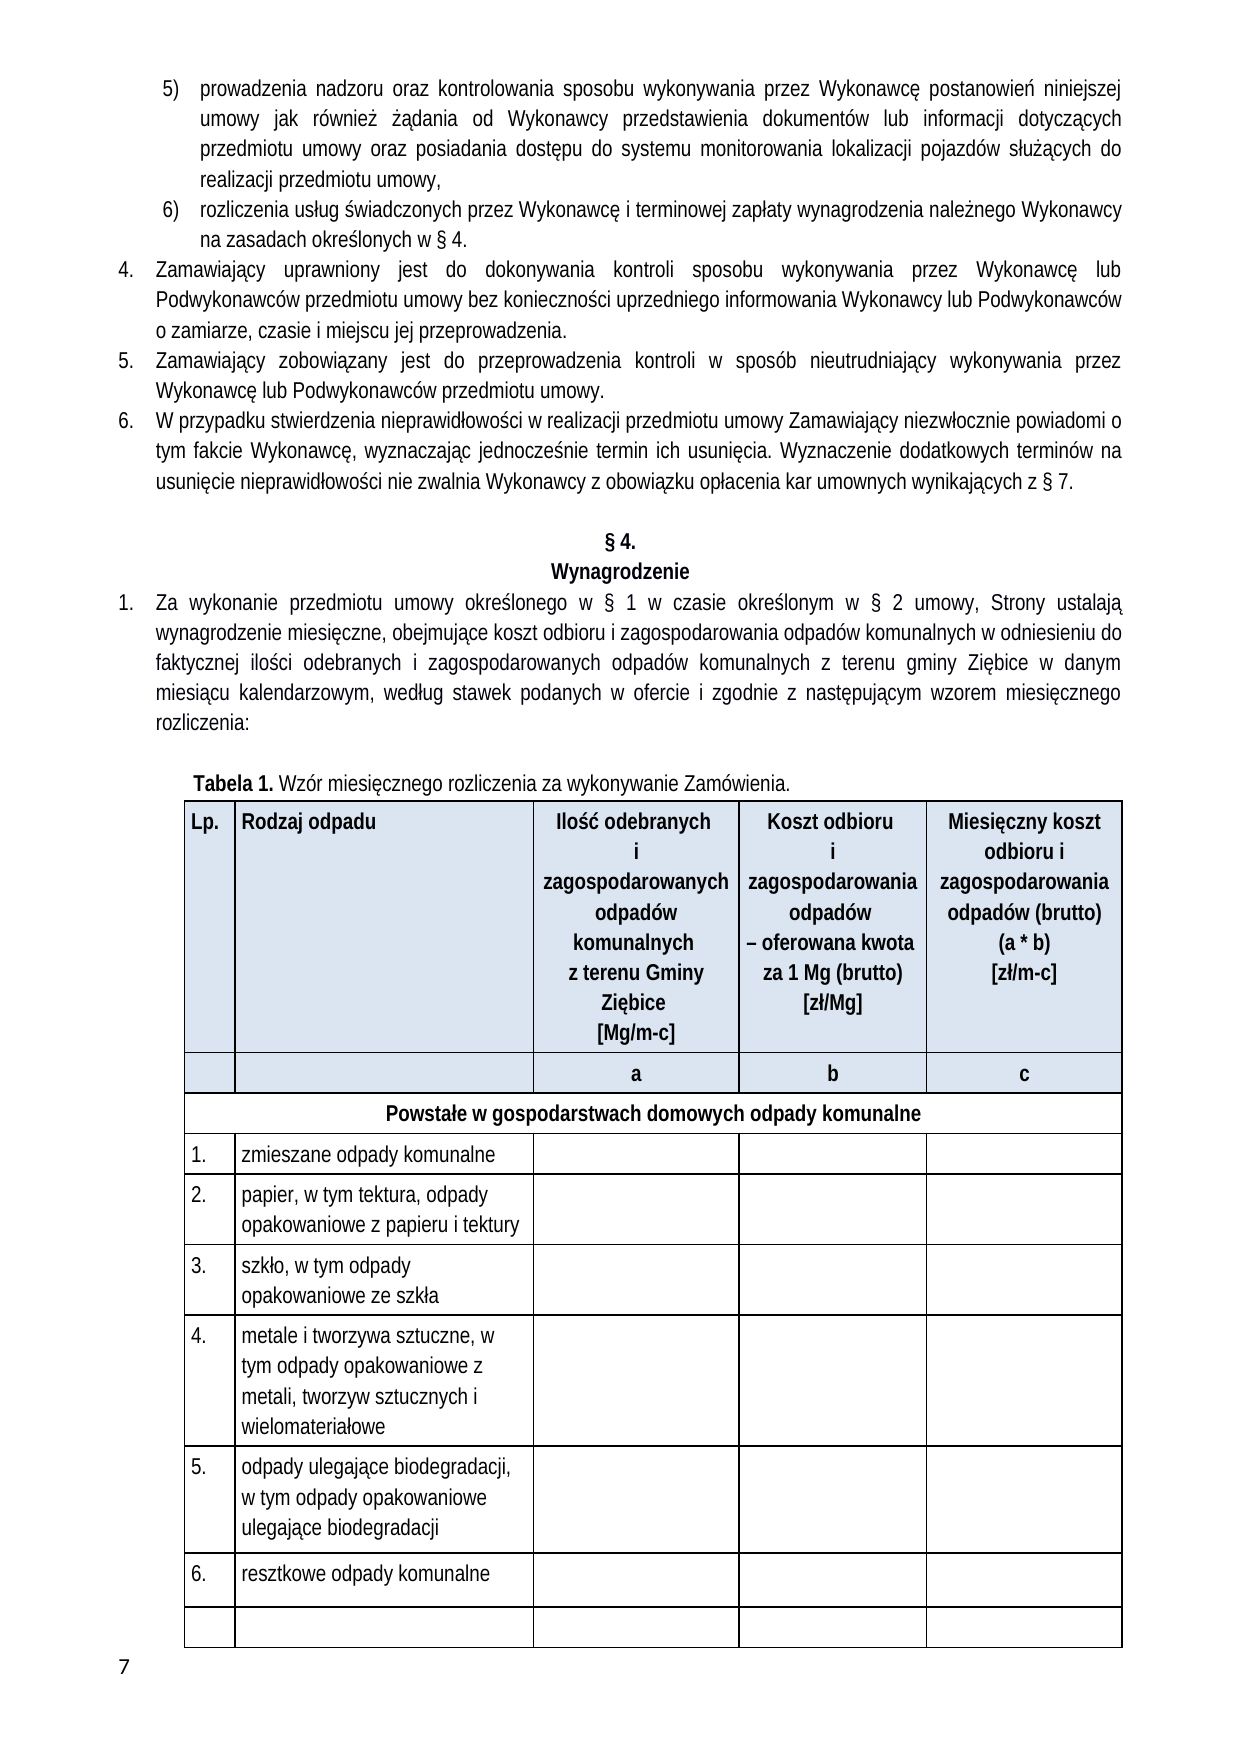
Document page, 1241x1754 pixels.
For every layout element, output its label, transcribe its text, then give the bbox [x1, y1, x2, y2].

table_cell [740, 1447, 926, 1552]
table_cell [927, 1175, 1121, 1244]
table_cell [534, 1447, 738, 1552]
table_header Koszt odbioru i zagospodarowania odpadów – oferowana kwota za 1 Mg (brutto) [zł/Mg] [740, 802, 926, 1052]
text § 4. [118, 528, 1122, 554]
table_cell [185, 1608, 234, 1647]
table_cell [927, 1447, 1121, 1552]
table_cell 2. [185, 1175, 234, 1244]
table_header Ilość odebranych i zagospodarowanych odpadów komunalnych z terenu Gminy Ziębice [Mg/m-c] [534, 802, 738, 1052]
table_cell metale i tworzywa sztuczne, w tym odpady opakowaniowe z metali, tworzyw sztucznych i wielomateriałowe [236, 1316, 533, 1445]
list Zamawiający zobowiązany jest do przeprowadzenia kontroli w sposób nieutrudniający wykonywania przez Wykonawcę lub Podwykonawców przedmiotu umowy. [118, 347, 1122, 403]
text Tabela 1. Wzór miesięcznego rozliczenia za wykonywanie Zamówienia. [118, 770, 1127, 796]
table_cell [740, 1175, 926, 1244]
table_cell odpady ulegające biodegradacji, w tym odpady opakowaniowe ulegające biodegradacji [236, 1447, 533, 1552]
table_cell resztkowe odpady komunalne [236, 1554, 533, 1606]
table_cell [236, 1608, 533, 1647]
table_header Rodzaj odpadu [236, 802, 533, 1052]
list prowadzenia nadzoru oraz kontrolowania sposobu wykonywania przez Wykonawcę postanowień niniejszej umowy jak również żądania od Wykonawcy przedstawienia dokumentów lub informacji dotyczących przedmiotu umowy oraz posiadania dostępu do systemu monitorowania lokalizacji pojazdów służących do realizacji przedmiotu umowy, [162, 75, 1122, 192]
table_header Lp. [185, 802, 234, 1052]
table_cell Powstałe w gospodarstwach domowych odpady komunalne [185, 1094, 1121, 1133]
list Zamawiający uprawniony jest do dokonywania kontroli sposobu wykonywania przez Wykonawcę lub Podwykonawców przedmiotu umowy bez konieczności uprzedniego informowania Wykonawcy lub Podwykonawców o zamiarze, czasie i miejscu jej przeprowadzenia. [118, 256, 1122, 343]
list Za wykonanie przedmiotu umowy określonego w § 1 w czasie określonym w § 2 umowy, Strony ustalają wynagrodzenie miesięczne, obejmujące koszt odbioru i zagospodarowania odpadów komunalnych w odniesieniu do faktycznej ilości odebranych i zagospodarowanych odpadów komunalnych z terenu gminy Ziębice w danym miesiącu kalendarzowym, według stawek podanych w ofercie i zgodnie z następującym wzorem miesięcznego rozliczenia: [118, 588, 1122, 736]
table_cell [740, 1245, 926, 1314]
table_cell [740, 1608, 926, 1647]
table_cell 1. [185, 1134, 234, 1173]
table_cell [927, 1554, 1121, 1606]
table_cell [740, 1554, 926, 1606]
table_cell 6. [185, 1554, 234, 1606]
table_cell [740, 1134, 926, 1173]
table_cell [927, 1608, 1121, 1647]
table_cell [534, 1134, 738, 1173]
list W przypadku stwierdzenia nieprawidłowości w realizacji przedmiotu umowy Zamawiający niezwłocznie powiadomi o tym fakcie Wykonawcę, wyznaczając jednocześnie termin ich usunięcia. Wyznaczenie dodatkowych terminów na usunięcie nieprawidłowości nie zwalnia Wykonawcy z obowiązku opłacenia kar umownych wynikających z § 7. [118, 407, 1122, 494]
table_cell [927, 1134, 1121, 1173]
table_cell [740, 1316, 926, 1445]
table_cell [927, 1316, 1121, 1445]
table_cell [927, 1245, 1121, 1314]
table_cell papier, w tym tektura, odpady opakowaniowe z papieru i tektury [236, 1175, 533, 1244]
table_cell [534, 1175, 738, 1244]
table_cell szkło, w tym odpady opakowaniowe ze szkła [236, 1245, 533, 1314]
table_cell [236, 1053, 533, 1092]
table_cell [534, 1316, 738, 1445]
table_cell [534, 1245, 738, 1314]
list rozliczenia usług świadczonych przez Wykonawcę i terminowej zapłaty wynagrodzenia należnego Wykonawcy na zasadach określonych w § 4. [162, 196, 1122, 252]
table_header Miesięczny koszt odbioru i zagospodarowania odpadów (brutto) (a * b) [zł/m-c] [927, 802, 1121, 1052]
text Wynagrodzenie [118, 558, 1122, 585]
table_cell 4. [185, 1316, 234, 1445]
table_cell a [534, 1053, 738, 1092]
table_cell [534, 1608, 738, 1647]
table_cell 3. [185, 1245, 234, 1314]
table_cell zmieszane odpady komunalne [236, 1134, 533, 1173]
table_cell 5. [185, 1447, 234, 1552]
table_cell [185, 1053, 234, 1092]
table_cell c [927, 1053, 1121, 1092]
table_cell [534, 1554, 738, 1606]
table_cell b [740, 1053, 926, 1092]
